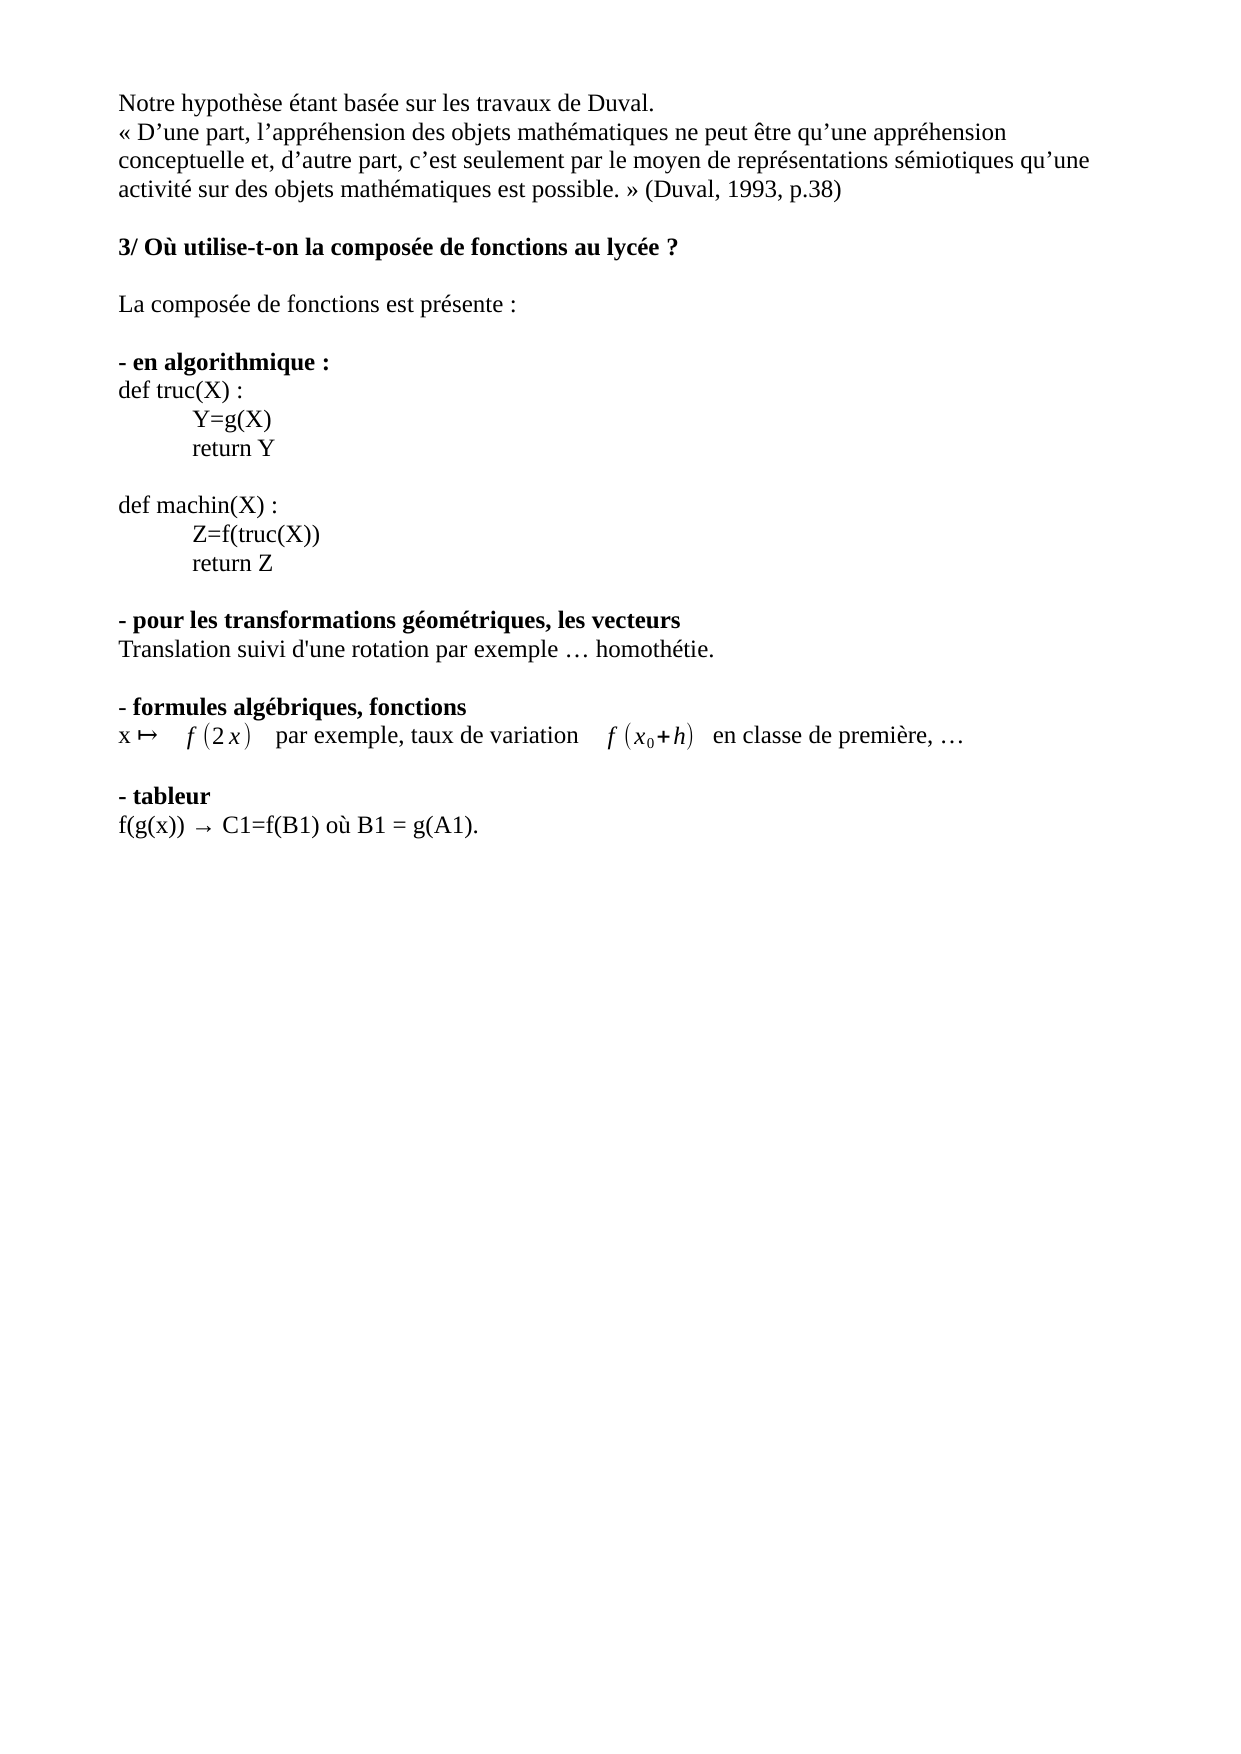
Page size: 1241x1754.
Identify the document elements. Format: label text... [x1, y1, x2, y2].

text « D’une part, l’appréhension des objets mathématiques ne peut être qu’une appréhension conceptuelle et, d’autre part, c’est seulement par le moyen de représentations sémiotiques qu’une activité sur des objets mathématiques est possible. » (Duval, 1993, p.38) [118, 117, 1122, 203]
text f(g(x)) → C1=f(B1) où B1 = g(A1). [118, 810, 1122, 839]
text - pour les transformations géométriques, les vecteurs [118, 605, 1122, 634]
text Translation suivi d'une rotation par exemple … homothétie. [118, 634, 1122, 663]
text - tableur [118, 781, 1122, 810]
text La composée de fonctions est présente : [118, 289, 1122, 318]
text x ↦ par exemple, taux de variation en classe de première, … [118, 720, 1122, 753]
text return Z [118, 548, 1122, 577]
text - formules algébriques, fonctions [118, 692, 1122, 720]
text Y=g(X) [118, 404, 1122, 433]
text Z=f(truc(X)) [118, 519, 1122, 548]
text def machin(X) : [118, 490, 1122, 519]
text Notre hypothèse étant basée sur les travaux de Duval. [118, 88, 1122, 117]
text - en algorithmique : [118, 347, 1122, 375]
text 3/ Où utilise-t-on la composée de fonctions au lycée ? [118, 232, 1122, 260]
text def truc(X) : [118, 375, 1122, 404]
text return Y [118, 433, 1122, 462]
